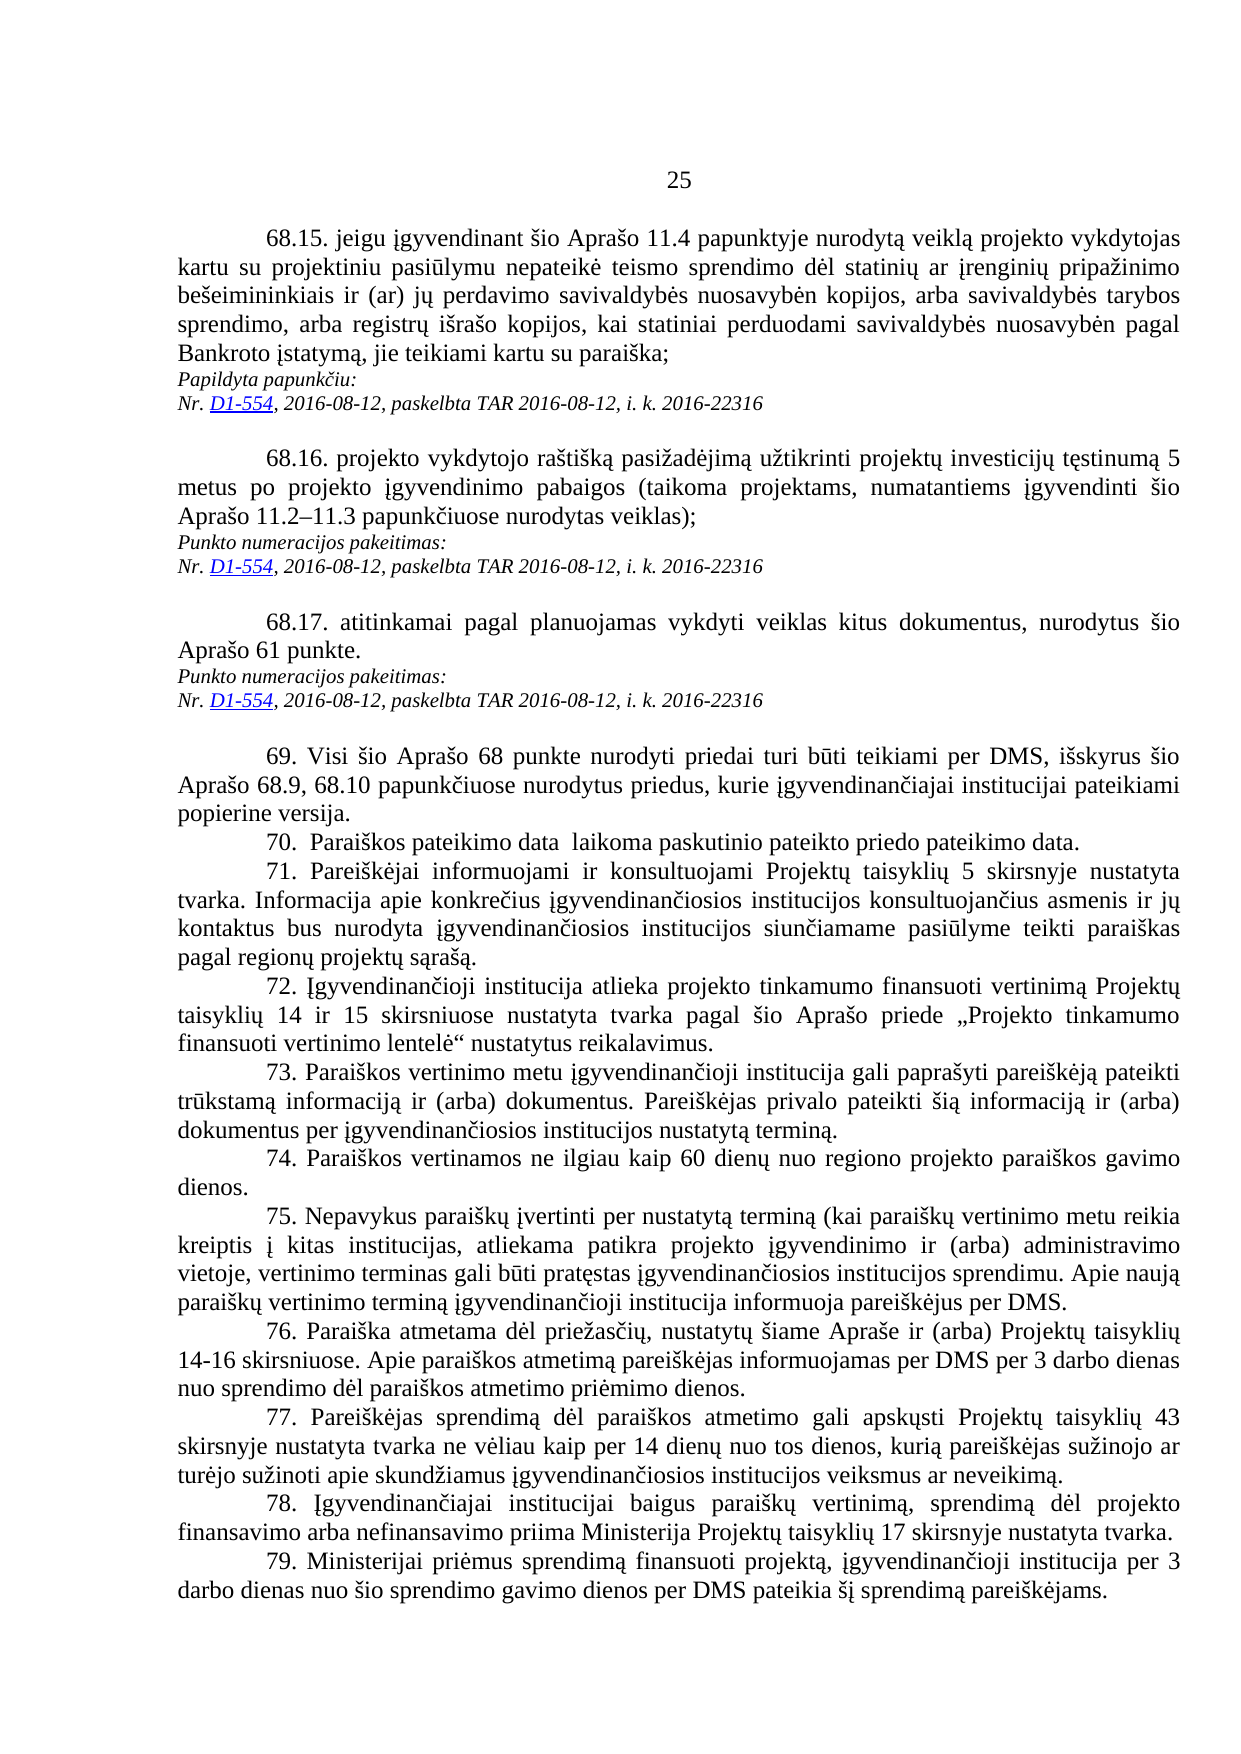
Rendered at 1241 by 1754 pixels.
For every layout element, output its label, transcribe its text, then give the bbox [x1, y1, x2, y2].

text 71. Pareiškėjai informuojami ir konsultuojami Projektų taisyklių 5 skirsnyje nustatyta tvarka. Informacija apie konkrečius įgyvendinančiosios institucijos konsultuojančius asmenis ir jų kontaktus bus nurodyta įgyvendinančiosios institucijos siunčiamame pasiūlyme teikti paraiškas pagal regionų projektų sąrašą. [177, 856, 1181, 971]
text Nr. D1-554, 2016-08-12, paskelbta TAR 2016-08-12, i. k. 2016-22316 [177, 391, 1181, 415]
text 74. Paraiškos vertinamos ne ilgiau kaip 60 dienų nuo regiono projekto paraiškos gavimo dienos. [177, 1143, 1181, 1201]
text 69. Visi šio Aprašo 68 punkte nurodyti priedai turi būti teikiami per DMS, išskyrus šio Aprašo 68.9, 68.10 papunkčiuose nurodytus priedus, kurie įgyvendinančiajai institucijai pateikiami popierine versija. [177, 741, 1181, 827]
text 78. Įgyvendinančiajai institucijai baigus paraiškų vertinimą, sprendimą dėl projekto finansavimo arba nefinansavimo priima Ministerija Projektų taisyklių 17 skirsnyje nustatyta tvarka. [177, 1488, 1181, 1546]
text 68.15. jeigu įgyvendinant šio Aprašo 11.4 papunktyje nurodytą veiklą projekto vykdytojas kartu su projektiniu pasiūlymu nepateikė teismo sprendimo dėl statinių ar įrenginių pripažinimo bešeimininkiais ir (ar) jų perdavimo savivaldybės nuosavybėn kopijos, arba savivaldybės tarybos sprendimo, arba registrų išrašo kopijos, kai statiniai perduodami savivaldybės nuosavybėn pagal Bankroto įstatymą, jie teikiami kartu su paraiška; [177, 223, 1181, 367]
text 75. Nepavykus paraiškų įvertinti per nustatytą terminą (kai paraiškų vertinimo metu reikia kreiptis į kitas institucijas, atliekama patikra projekto įgyvendinimo ir (arba) administravimo vietoje, vertinimo terminas gali būti pratęstas įgyvendinančiosios institucijos sprendimu. Apie naują paraiškų vertinimo terminą įgyvendinančioji institucija informuoja pareiškėjus per DMS. [177, 1201, 1181, 1316]
text 79. Ministerijai priėmus sprendimą finansuoti projektą, įgyvendinančioji institucija per 3 darbo dienas nuo šio sprendimo gavimo dienos per DMS pateikia šį sprendimą pareiškėjams. [177, 1546, 1181, 1603]
text Nr. D1-554, 2016-08-12, paskelbta TAR 2016-08-12, i. k. 2016-22316 [177, 688, 1181, 712]
text Nr. D1-554, 2016-08-12, paskelbta TAR 2016-08-12, i. k. 2016-22316 [177, 554, 1181, 578]
text Punkto numeracijos pakeitimas: [177, 664, 1181, 688]
text 68.16. projekto vykdytojo raštišką pasižadėjimą užtikrinti projektų investicijų tęstinumą 5 metus po projekto įgyvendinimo pabaigos (taikoma projektams, numatantiems įgyvendinti šio Aprašo 11.2–11.3 papunkčiuose nurodytas veiklas); [177, 443, 1181, 530]
text 68.17. atitinkamai pagal planuojamas vykdyti veiklas kitus dokumentus, nurodytus šio Aprašo 61 punkte. [177, 607, 1181, 664]
text 73. Paraiškos vertinimo metu įgyvendinančioji institucija gali paprašyti pareiškėją pateikti trūkstamą informaciją ir (arba) dokumentus. Pareiškėjas privalo pateikti šią informaciją ir (arba) dokumentus per įgyvendinančiosios institucijos nustatytą terminą. [177, 1057, 1181, 1143]
text 77. Pareiškėjas sprendimą dėl paraiškos atmetimo gali apskųsti Projektų taisyklių 43 skirsnyje nustatyta tvarka ne vėliau kaip per 14 dienų nuo tos dienos, kurią pareiškėjas sužinojo ar turėjo sužinoti apie skundžiamus įgyvendinančiosios institucijos veiksmus ar neveikimą. [177, 1402, 1181, 1488]
text Punkto numeracijos pakeitimas: [177, 530, 1181, 554]
text 70. Paraiškos pateikimo data laikoma paskutinio pateikto priedo pateikimo data. [177, 827, 1181, 856]
text 72. Įgyvendinančioji institucija atlieka projekto tinkamumo finansuoti vertinimą Projektų taisyklių 14 ir 15 skirsniuose nustatyta tvarka pagal šio Aprašo priede „Projekto tinkamumo finansuoti vertinimo lentelė“ nustatytus reikalavimus. [177, 971, 1181, 1057]
text 76. Paraiška atmetama dėl priežasčių, nustatytų šiame Apraše ir (arba) Projektų taisyklių 14-16 skirsniuose. Apie paraiškos atmetimą pareiškėjas informuojamas per DMS per 3 darbo dienas nuo sprendimo dėl paraiškos atmetimo priėmimo dienos. [177, 1316, 1181, 1402]
text Papildyta papunkčiu: [177, 367, 1181, 391]
